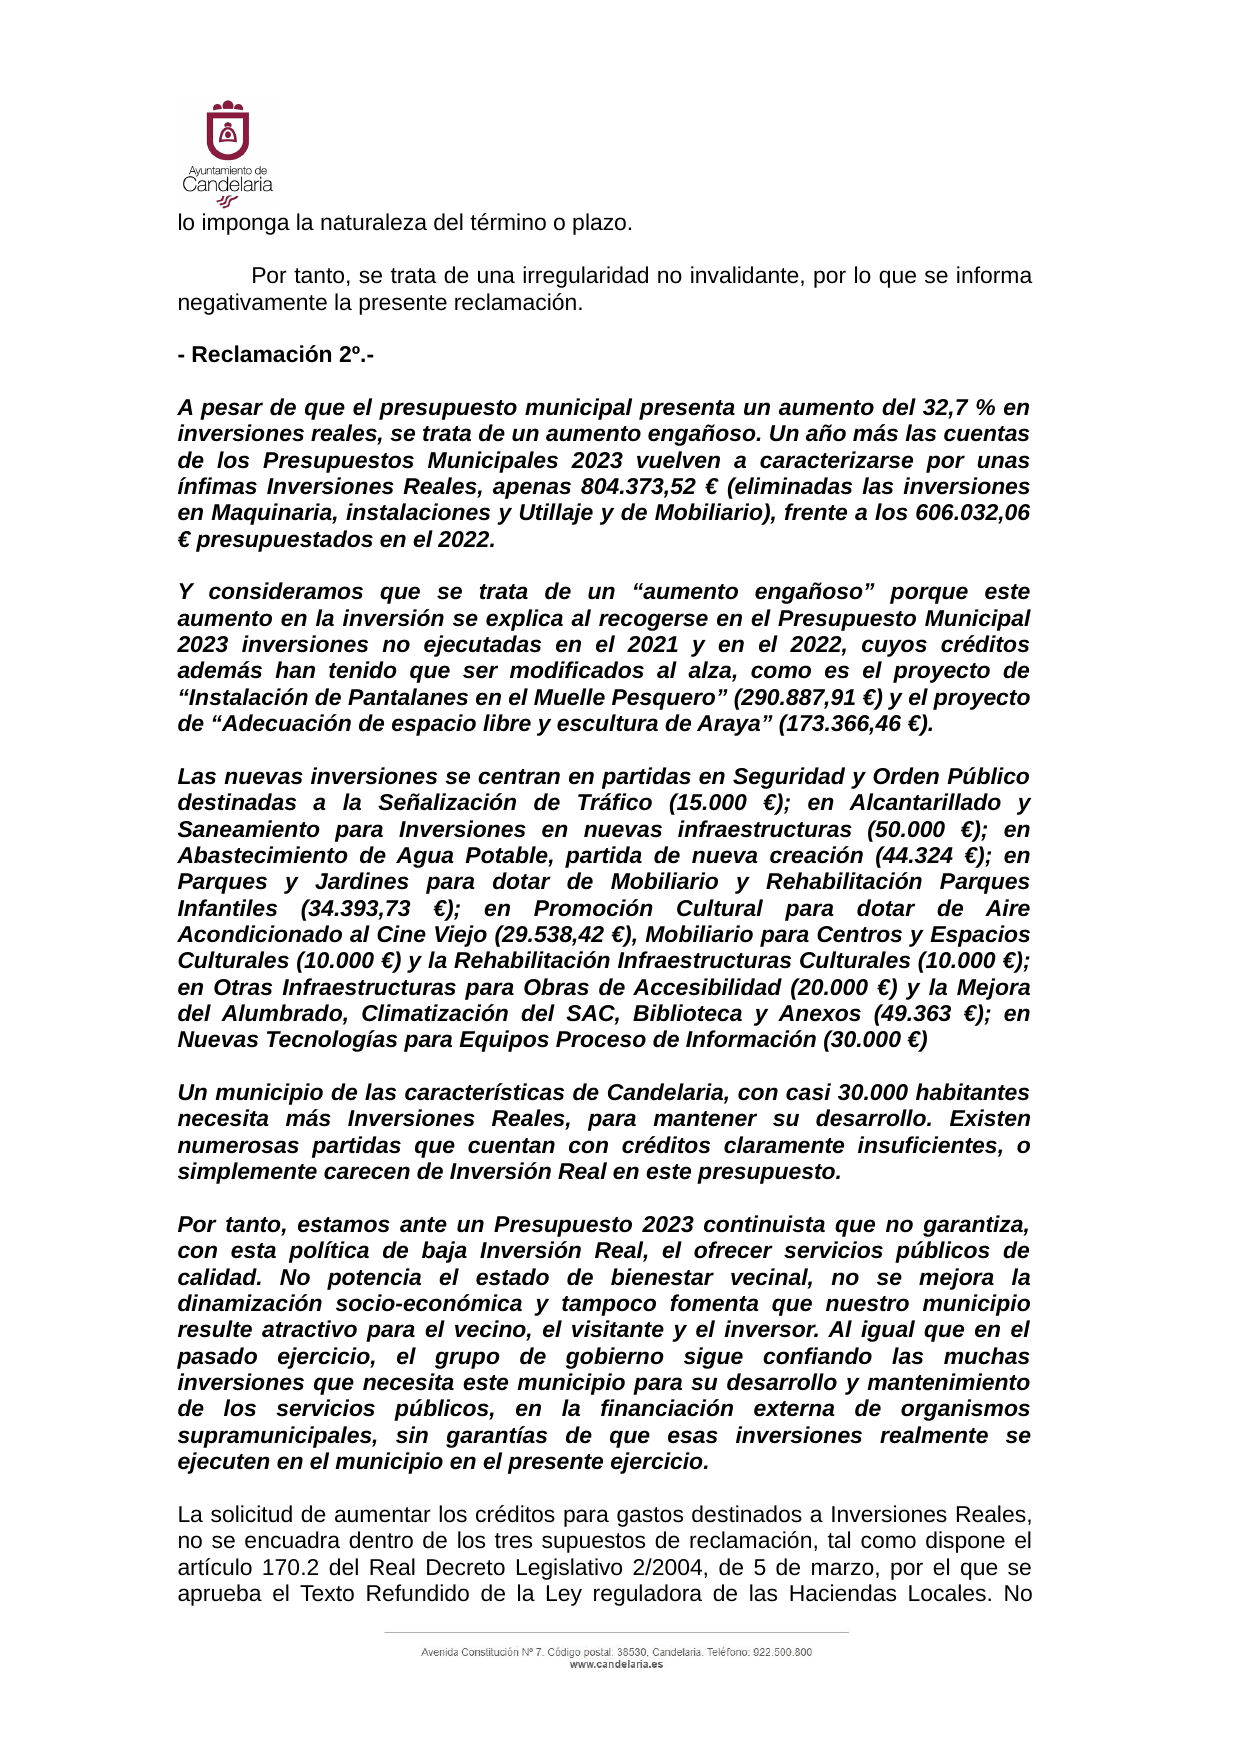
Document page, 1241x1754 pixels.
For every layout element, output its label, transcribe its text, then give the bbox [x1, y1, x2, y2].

text Por tanto, estamos ante un Presupuesto 2023 continuista que no garantiza, con esta política de baja Inversión Real, el ofrecer servicios públicos de calidad. No potencia el estado de bienestar vecinal, no se mejora la dinamización socio-económica y tampoco fomenta que nuestro municipio resulte atractivo para el vecino, el visitante y el inversor. Al igual que en el pasado ejercicio, el grupo de gobierno sigue confiando las muchas inversiones que necesita este municipio para su desarrollo y mantenimiento de los servicios públicos, en la financiación externa de organismos supramunicipales, sin garantías de que esas inversiones realmente se ejecuten en el municipio en el presente ejercicio. [177, 1211, 1033, 1474]
text - Reclamación 2º.- [177, 341, 1033, 367]
text A pesar de que el presupuesto municipal presenta un aumento del 32,7 % en inversiones reales, se trata de un aumento engañoso. Un año más las cuentas de los Presupuestos Municipales 2023 vuelven a caracterizarse por unas ínfimas Inversiones Reales, apenas 804.373,52 € (eliminadas las inversiones en Maquinaria, instalaciones y Utillaje y de Mobiliario), frente a los 606.032,06 € presupuestados en el 2022. [177, 394, 1033, 552]
text Y consideramos que se trata de un “aumento engañoso” porque este aumento en la inversión se explica al recogerse en el Presupuesto Municipal 2023 inversiones no ejecutadas en el 2021 y en el 2022, cuyos créditos además han tenido que ser modificados al alza, como es el proyecto de “Instalación de Pantalanes en el Muelle Pesquero” (290.887,91 €) y el proyecto de “Adecuación de espacio libre y escultura de Araya” (173.366,46 €). [177, 578, 1033, 736]
text Por tanto, se trata de una irregularidad no invalidante, por lo que se informa negativamente la presente reclamación. [177, 262, 1033, 315]
text lo imponga la naturaleza del término o plazo. [177, 209, 1033, 236]
text La solicitud de aumentar los créditos para gastos destinados a Inversiones Reales, no se encuadra dentro de los tres supuestos de reclamación, tal como dispone el artículo 170.2 del Real Decreto Legislativo 2/2004, de 5 de marzo, por el que se aprueba el Texto Refundido de la Ley reguladora de las Haciendas Locales. No [177, 1501, 1033, 1606]
text Un municipio de las características de Candelaria, con casi 30.000 habitantes necesita más Inversiones Reales, para mantener su desarrollo. Existen numerosas partidas que cuentan con créditos claramente insuficientes, o simplemente carecen de Inversión Real en este presupuesto. [177, 1079, 1033, 1184]
text Las nuevas inversiones se centran en partidas en Seguridad y Orden Público destinadas a la Señalización de Tráfico (15.000 €); en Alcantarillado y Saneamiento para Inversiones en nuevas infraestructuras (50.000 €); en Abastecimiento de Agua Potable, partida de nueva creación (44.324 €); en Parques y Jardines para dotar de Mobiliario y Rehabilitación Parques Infantiles (34.393,73 €); en Promoción Cultural para dotar de Aire Acondicionado al Cine Viejo (29.538,42 €), Mobiliario para Centros y Espacios Culturales (10.000 €) y la Rehabilitación Infraestructuras Culturales (10.000 €); en Otras Infraestructuras para Obras de Accesibilidad (20.000 €) y la Mejora del Alumbrado, Climatización del SAC, Biblioteca y Anexos (49.363 €); en Nuevas Tecnologías para Equipos Proceso de Información (30.000 €) [177, 763, 1033, 1053]
